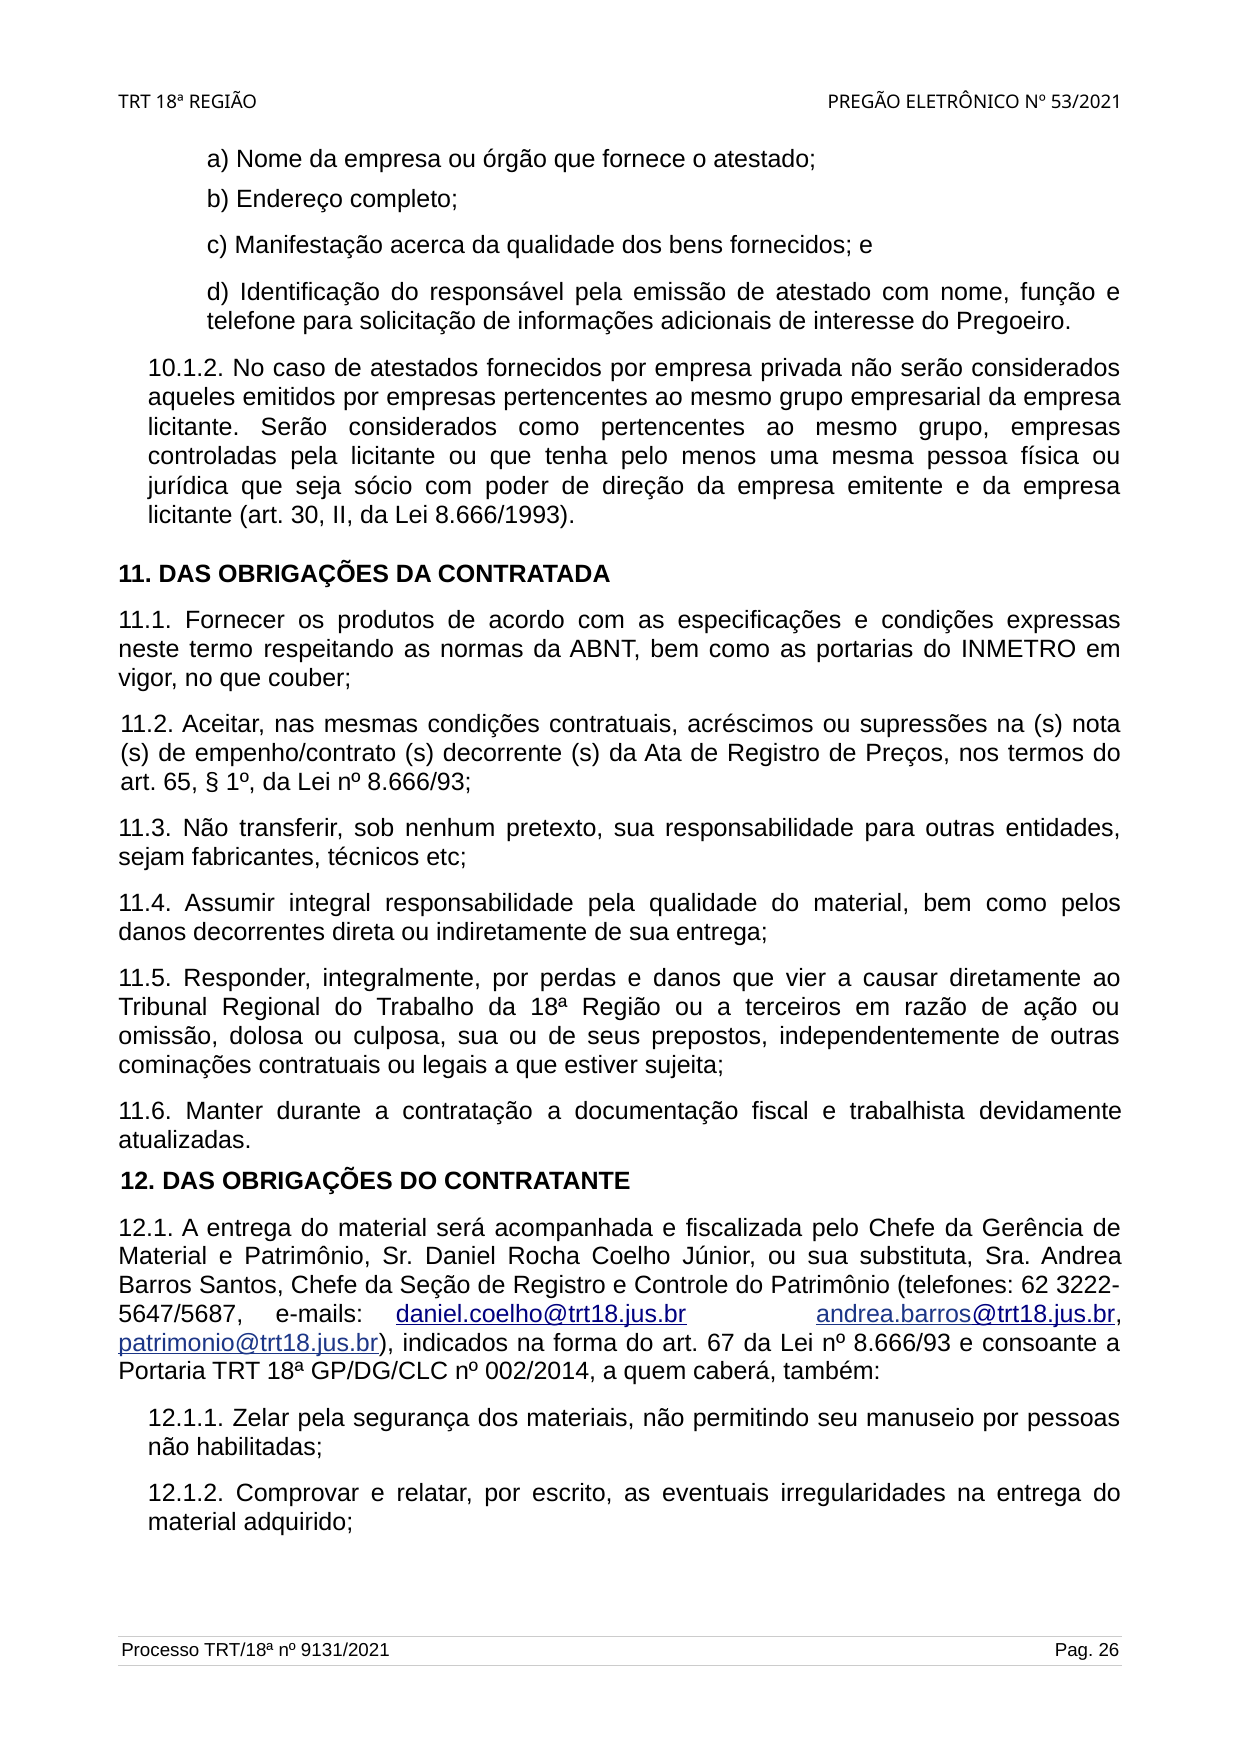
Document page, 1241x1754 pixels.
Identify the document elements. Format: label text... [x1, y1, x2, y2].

text a) Nome da empresa ou órgão que fornece o atestado; [207, 143, 1122, 172]
text 11. DAS OBRIGAÇÕES DA CONTRATADA [118, 558, 1122, 587]
text 11.5. Responder, integralmente, por perdas e danos que vier a causar diretamente ao Tribunal Regional do Trabalho da 18ª Região ou a terceiros em razão de ação ou omissão, dolosa ou culposa, sua ou de seus prepostos, independentemente de outras cominações contratuais ou legais a que estiver sujeita; [118, 963, 1122, 1078]
text 11.6. Manter durante a contratação a documentação fiscal e trabalhista devidamente atualizadas. [118, 1096, 1122, 1153]
text d) Identificação do responsável pela emissão de atestado com nome, função e telefone para solicitação de informações adicionais de interesse do Pregoeiro. [207, 277, 1122, 334]
text b) Endereço completo; [207, 184, 1122, 213]
text 12.1.1. Zelar pela segurança dos materiais, não permitindo seu manuseio por pessoas não habilitadas; [148, 1403, 1122, 1460]
text 11.4. Assumir integral responsabilidade pela qualidade do material, bem como pelos danos decorrentes direta ou indiretamente de sua entrega; [118, 888, 1122, 946]
text 11.1. Fornecer os produtos de acordo com as especificações e condições expressas neste termo respeitando as normas da ABNT, bem como as portarias do INMETRO em vigor, no que couber; [118, 605, 1122, 691]
text 12.1.2. Comprovar e relatar, por escrito, as eventuais irregularidades na entrega do material adquirido; [148, 1478, 1122, 1536]
text c) Manifestação acerca da qualidade dos bens fornecidos; e [207, 231, 1122, 259]
text 10.1.2. No caso de atestados fornecidos por empresa privada não serão considerados aqueles emitidos por empresas pertencentes ao mesmo grupo empresarial da empresa licitante. Serão considerados como pertencentes ao mesmo grupo, empresas controladas pela licitante ou que tenha pelo menos uma mesma pessoa física ou jurídica que seja sócio com poder de direção da empresa emitente e da empresa licitante (art. 30, II, da Lei 8.666/1993). [148, 352, 1122, 529]
text 12. DAS OBRIGAÇÕES DO CONTRATANTE [120, 1165, 1122, 1195]
text 11.3. Não transferir, sob nenhum pretexto, sua responsabilidade para outras entidades, sejam fabricantes, técnicos etc; [118, 813, 1122, 870]
text 11.2. Aceitar, nas mesmas condições contratuais, acréscimos ou supressões na (s) nota (s) de empenho/contrato (s) decorrente (s) da Ata de Registro de Preços, nos termos do art. 65, § 1º, da Lei nº 8.666/93; [120, 709, 1122, 795]
text 12.1. A entrega do material será acompanhada e fiscalizada pelo Chefe da Gerência de Material e Patrimônio, Sr. Daniel Rocha Coelho Júnior, ou sua substituta, Sra. Andrea Barros Santos, Chefe da Seção de Registro e Controle do Patrimônio (telefones: 62 3222-5647/5687, e-mails: daniel.coelho@trt18.jus.br andrea.barros@trt18.jus.br, patrimonio@trt18.jus.br), indicados na forma do art. 67 da Lei nº 8.666/93 e consoante a Portaria TRT 18ª GP/DG/CLC nº 002/2014, a quem caberá, também: [118, 1213, 1122, 1385]
